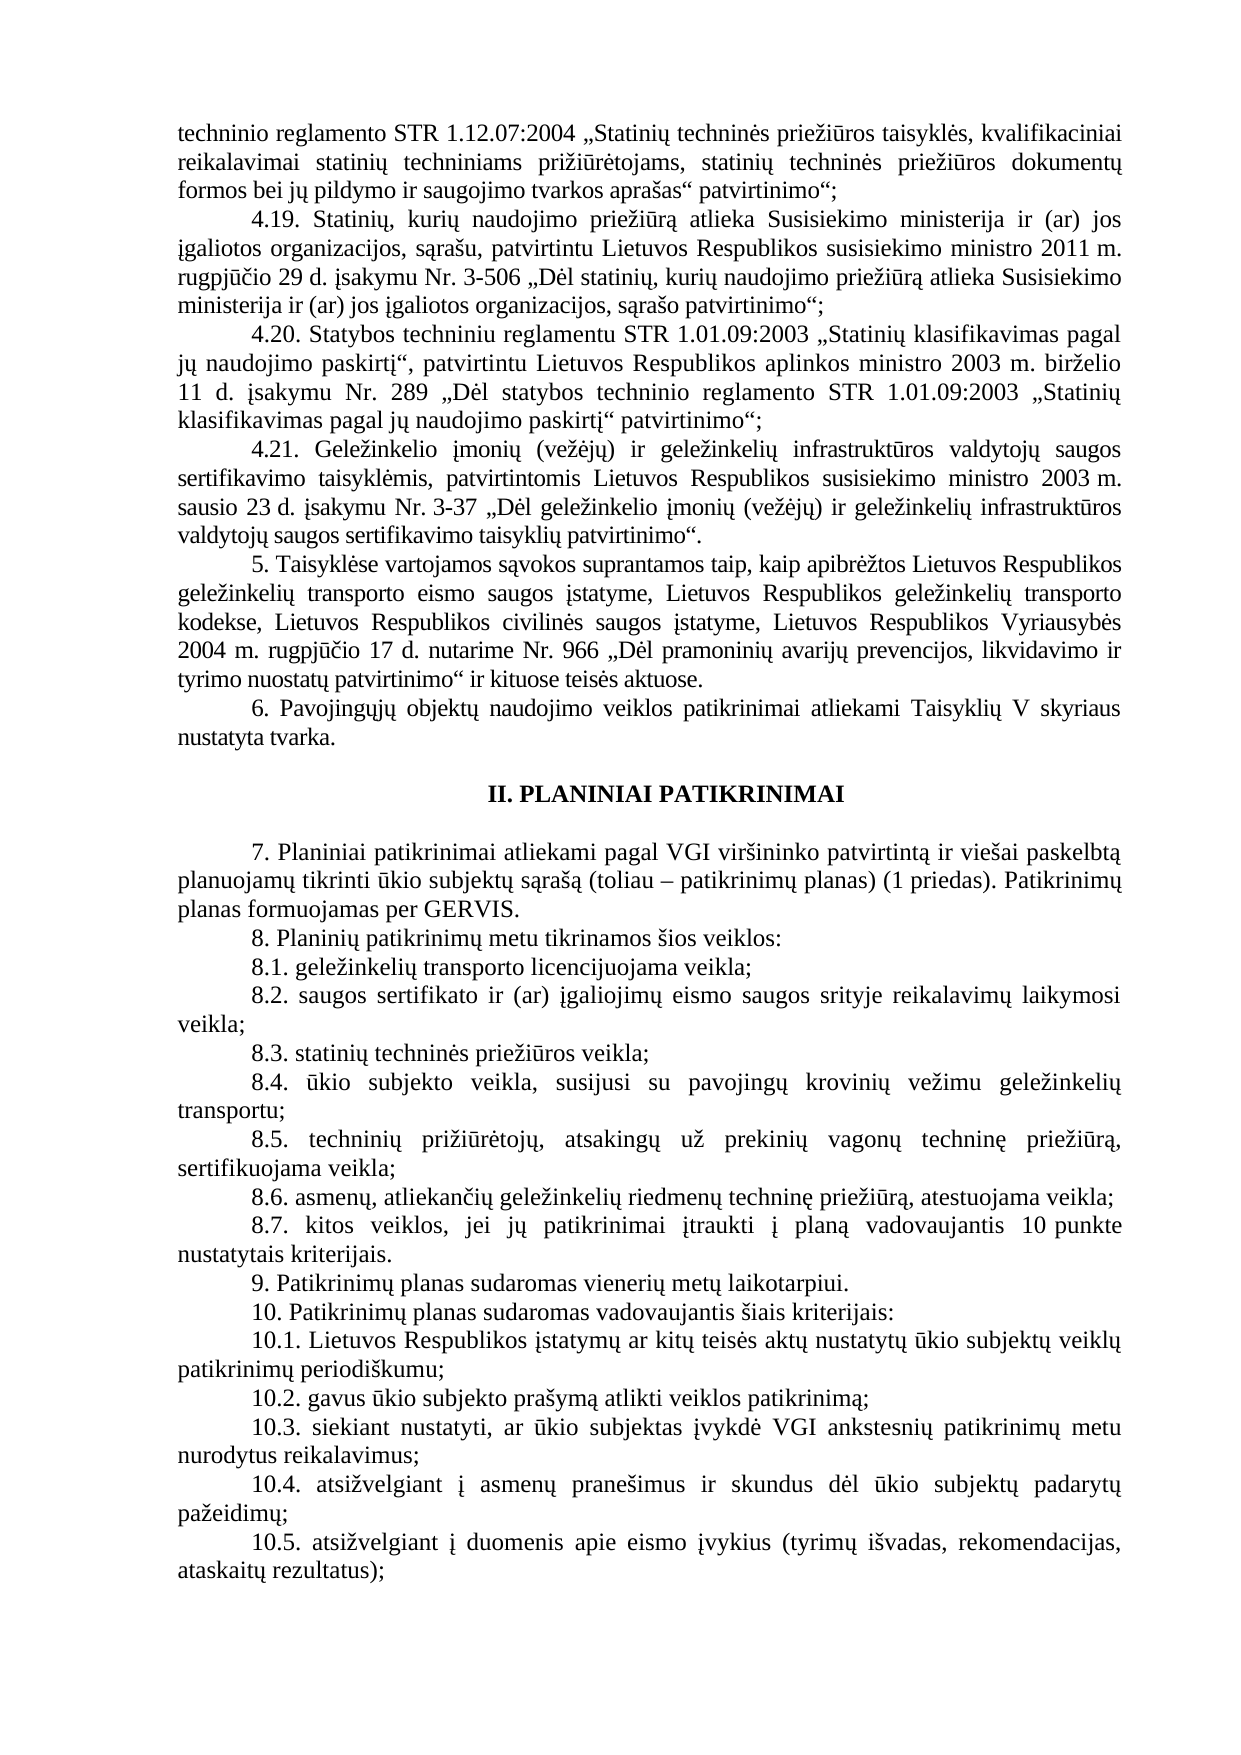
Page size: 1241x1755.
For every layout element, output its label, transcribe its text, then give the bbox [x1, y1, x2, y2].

text 8.4. ūkio subjekto veikla, susijusi su pavojingų krovinių vežimu geležinkelių transportu; [177, 1067, 1122, 1124]
text 4.20. Statybos techniniu reglamentu STR 1.01.09:2003 „Statinių klasifikavimas pagal jų naudojimo paskirtį“, patvirtintu Lietuvos Respublikos aplinkos ministro 2003 m. birželio 11 d. įsakymu Nr. 289 „Dėl statybos techninio reglamento STR 1.01.09:2003 „Statinių klasifikavimas pagal jų naudojimo paskirtį“ patvirtinimo“; [177, 319, 1122, 434]
text 4.21. Geležinkelio įmonių (vežėjų) ir geležinkelių infrastruktūros valdytojų saugos sertifikavimo taisyklėmis, patvirtintomis Lietuvos Respublikos susisiekimo ministro 2003 m. sausio 23 d. įsakymu Nr. 3-37 „Dėl geležinkelio įmonių (vežėjų) ir geležinkelių infrastruktūros valdytojų saugos sertifikavimo taisyklių patvirtinimo“. [177, 434, 1122, 549]
text 6. Pavojingųjų objektų naudojimo veiklos patikrinimai atliekami Taisyklių V skyriaus nustatyta tvarka. [177, 693, 1122, 751]
text 10.1. Lietuvos Respublikos įstatymų ar kitų teisės aktų nustatytų ūkio subjektų veiklų patikrinimų periodiškumu; [177, 1326, 1122, 1383]
text 10. Patikrinimų planas sudaromas vadovaujantis šiais kriterijais: [177, 1297, 1122, 1326]
text 10.5. atsižvelgiant į duomenis apie eismo įvykius (tyrimų išvadas, rekomendacijas, ataskaitų rezultatus); [177, 1527, 1122, 1584]
text 10.2. gavus ūkio subjekto prašymą atlikti veiklos patikrinimą; [177, 1383, 1122, 1412]
text 8.5. techninių prižiūrėtojų, atsakingų už prekinių vagonų techninę priežiūrą, sertifikuojama veikla; [177, 1124, 1122, 1182]
text 8.7. kitos veiklos, jei jų patikrinimai įtraukti į planą vadovaujantis 10 punkte nustatytais kriterijais. [177, 1211, 1122, 1268]
text 10.3. siekiant nustatyti, ar ūkio subjektas įvykdė VGI ankstesnių patikrinimų metu nurodytus reikalavimus; [177, 1412, 1122, 1469]
text II. PLANINIAI PATIKRINIMAI [177, 779, 1122, 808]
text 9. Patikrinimų planas sudaromas vienerių metų laikotarpiui. [177, 1268, 1122, 1297]
text techninio reglamento STR 1.12.07:2004 „Statinių techninės priežiūros taisyklės, kvalifikaciniai reikalavimai statinių techniniams prižiūrėtojams, statinių techninės priežiūros dokumentų formos bei jų pildymo ir saugojimo tvarkos aprašas“ patvirtinimo“; [177, 118, 1122, 204]
text 4.19. Statinių, kurių naudojimo priežiūrą atlieka Susisiekimo ministerija ir (ar) jos įgaliotos organizacijos, sąrašu, patvirtintu Lietuvos Respublikos susisiekimo ministro 2011 m. rugpjūčio 29 d. įsakymu Nr. 3-506 „Dėl statinių, kurių naudojimo priežiūrą atlieka Susisiekimo ministerija ir (ar) jos įgaliotos organizacijos, sąrašo patvirtinimo“; [177, 204, 1122, 319]
text 8. Planinių patikrinimų metu tikrinamos šios veiklos: [177, 923, 1122, 952]
text 8.6. asmenų, atliekančių geležinkelių riedmenų techninę priežiūrą, atestuojama veikla; [177, 1182, 1122, 1211]
text 10.4. atsižvelgiant į asmenų pranešimus ir skundus dėl ūkio subjektų padarytų pažeidimų; [177, 1469, 1122, 1527]
text 8.1. geležinkelių transporto licencijuojama veikla; [177, 952, 1122, 981]
text 7. Planiniai patikrinimai atliekami pagal VGI viršininko patvirtintą ir viešai paskelbtą planuojamų tikrinti ūkio subjektų sąrašą (toliau – patikrinimų planas) (1 priedas). Patikrinimų planas formuojamas per GERVIS. [177, 837, 1122, 923]
text 8.2. saugos sertifikato ir (ar) įgaliojimų eismo saugos srityje reikalavimų laikymosi veikla; [177, 981, 1122, 1038]
text 8.3. statinių techninės priežiūros veikla; [177, 1038, 1122, 1067]
text 5. Taisyklėse vartojamos sąvokos suprantamos taip, kaip apibrėžtos Lietuvos Respublikos geležinkelių transporto eismo saugos įstatyme, Lietuvos Respublikos geležinkelių transporto kodekse, Lietuvos Respublikos civilinės saugos įstatyme, Lietuvos Respublikos Vyriausybės 2004 m. rugpjūčio 17 d. nutarime Nr. 966 „Dėl pramoninių avarijų prevencijos, likvidavimo ir tyrimo nuostatų patvirtinimo“ ir kituose teisės aktuose. [177, 549, 1122, 693]
